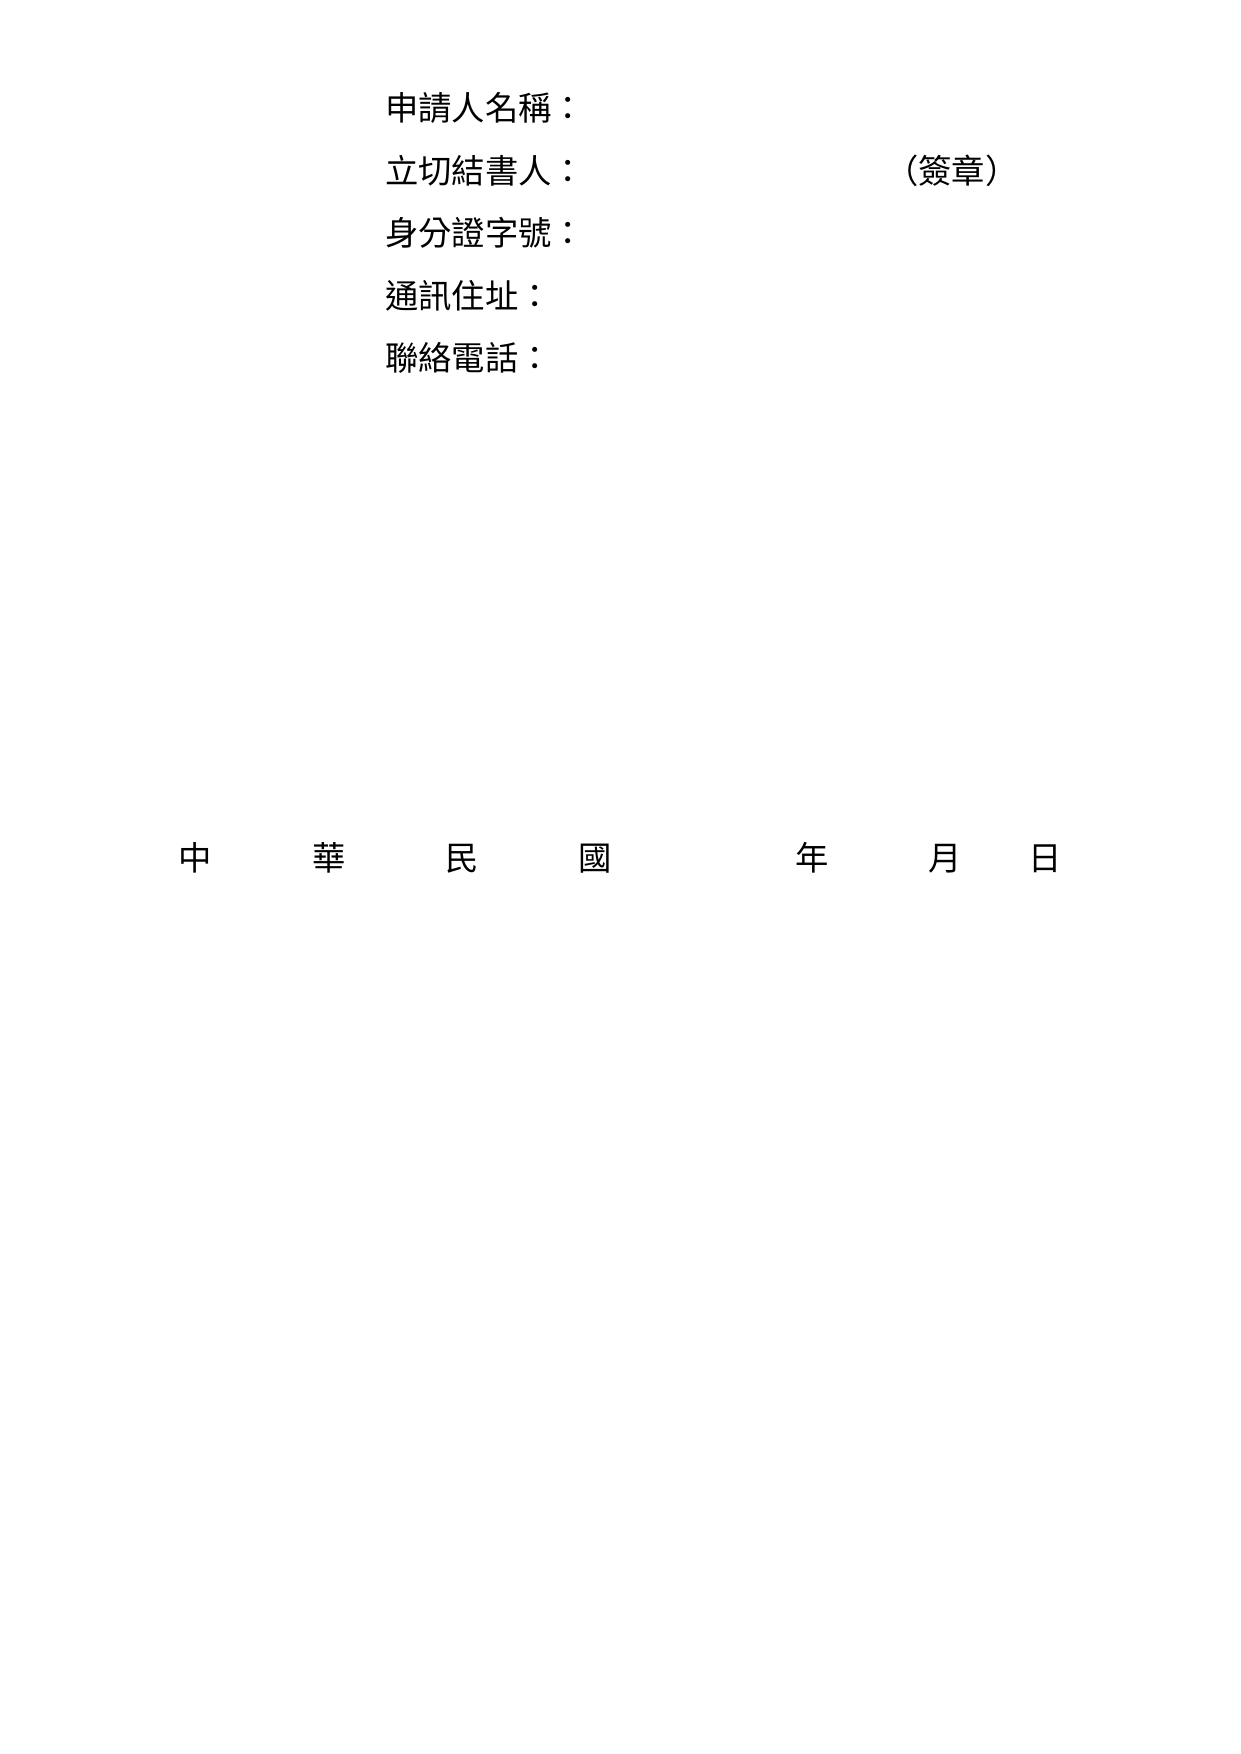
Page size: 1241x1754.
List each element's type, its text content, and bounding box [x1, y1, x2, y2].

text 身分證字號： [118, 189, 1122, 252]
text 通訊住址： [118, 252, 1122, 314]
text 中 華 民 國 年 月 日 [118, 814, 1122, 877]
text 申請人名稱： [118, 64, 1122, 127]
text 立切結書人： （簽章） [118, 127, 1122, 189]
text 聯絡電話： [118, 314, 1122, 377]
